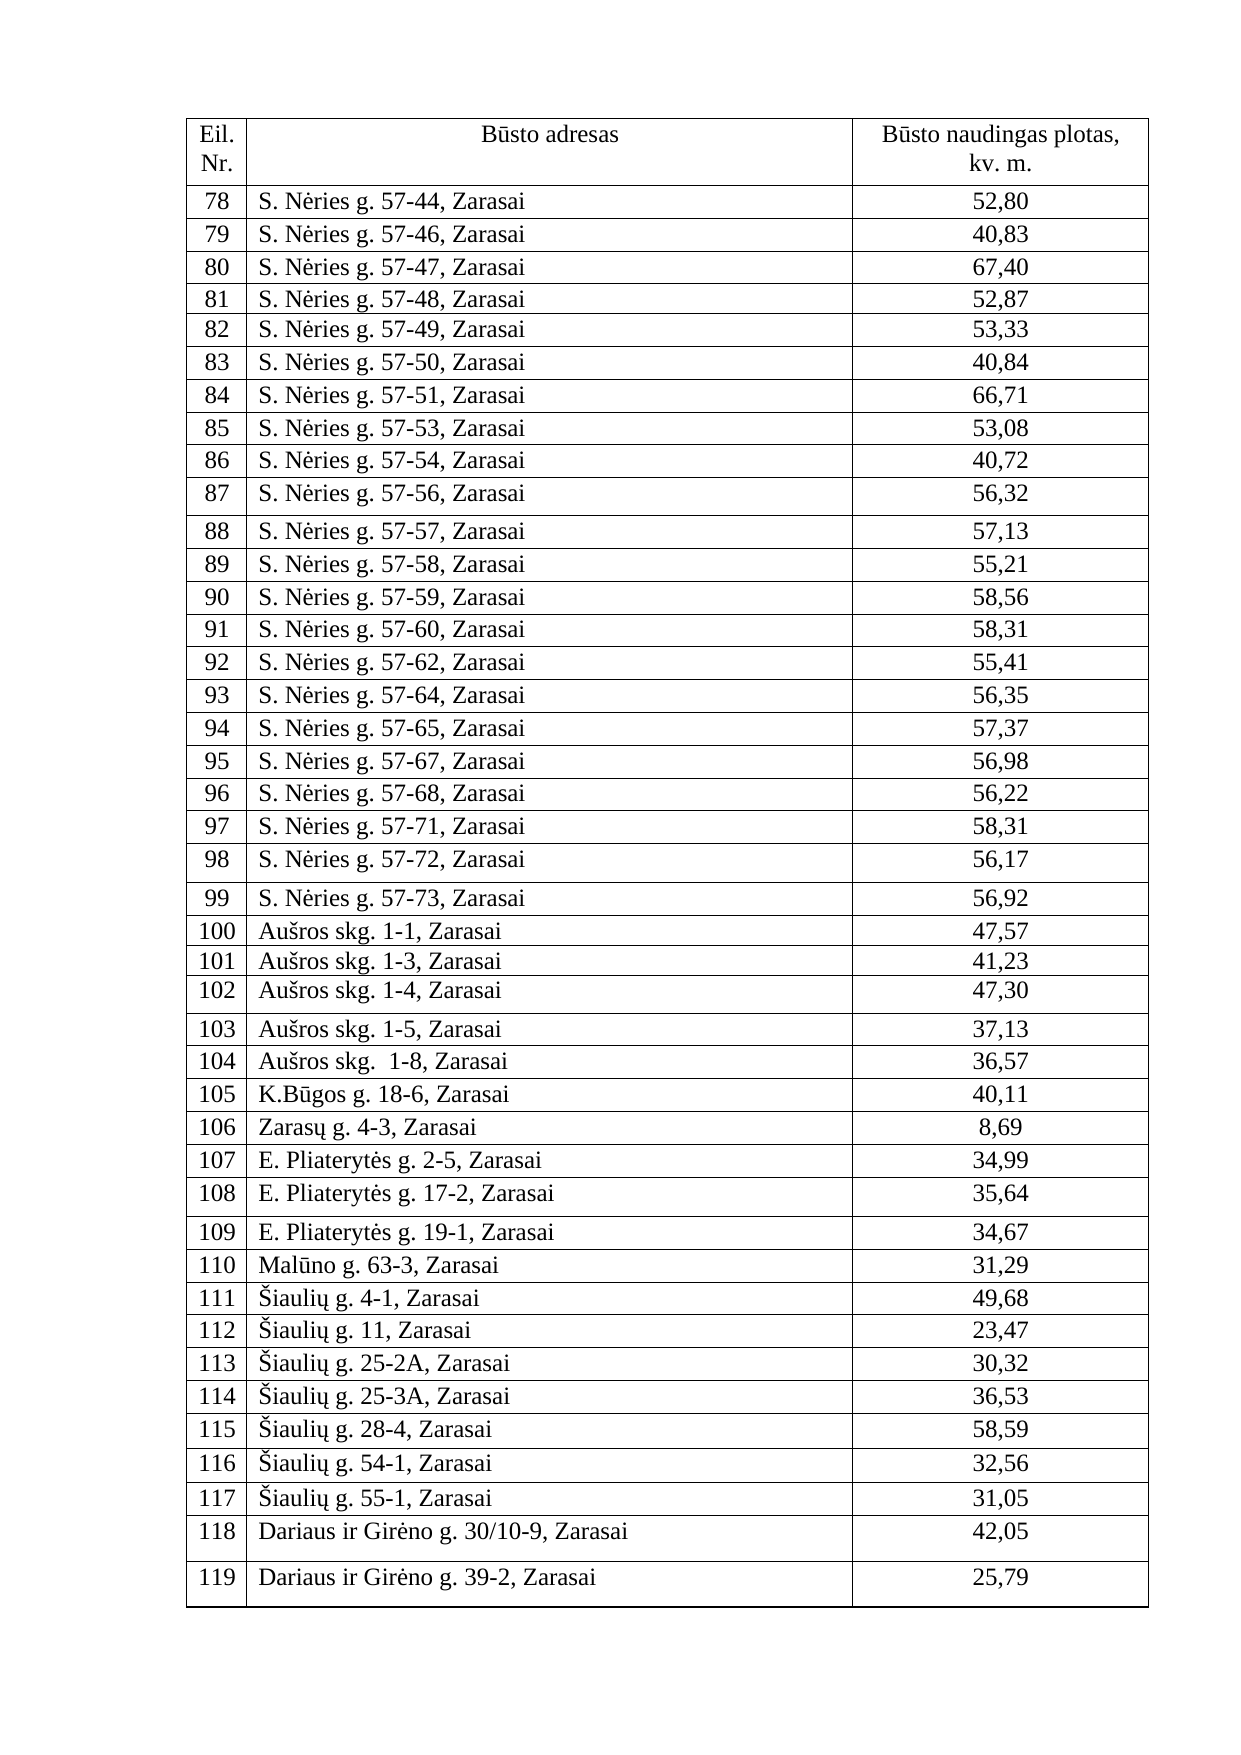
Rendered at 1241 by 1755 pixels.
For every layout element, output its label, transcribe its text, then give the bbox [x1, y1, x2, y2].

table_cell 107 [187, 1145, 246, 1177]
table_cell S. Nėries g. 57-72, Zarasai [247, 844, 852, 882]
table_cell 40,72 [853, 445, 1148, 477]
table_cell 40,84 [853, 347, 1148, 379]
table_cell 94 [187, 713, 246, 745]
table_cell E. Pliaterytės g. 2-5, Zarasai [247, 1145, 852, 1177]
table_cell 97 [187, 811, 246, 843]
table_cell 98 [187, 844, 246, 882]
table_cell S. Nėries g. 57-54, Zarasai [247, 445, 852, 477]
table_cell 119 [187, 1562, 246, 1606]
table_cell 81 [187, 284, 246, 313]
table_cell 30,32 [853, 1348, 1148, 1380]
table_cell 53,08 [853, 413, 1148, 444]
table_cell 49,68 [853, 1283, 1148, 1314]
table_cell S. Nėries g. 57-67, Zarasai [247, 746, 852, 777]
table_cell Aušros skg. 1-1, Zarasai [247, 916, 852, 945]
table_cell Aušros skg. 1-4, Zarasai [247, 976, 852, 1013]
table_cell S. Nėries g. 57-50, Zarasai [247, 347, 852, 379]
table_cell 42,05 [853, 1516, 1148, 1561]
table_cell 101 [187, 946, 246, 974]
table_cell 117 [187, 1483, 246, 1515]
table_cell S. Nėries g. 57-47, Zarasai [247, 252, 852, 283]
table_cell 102 [187, 976, 246, 1013]
table_cell 58,31 [853, 811, 1148, 843]
table_cell S. Nėries g. 57-64, Zarasai [247, 680, 852, 712]
table_cell 55,21 [853, 549, 1148, 581]
table_cell 56,22 [853, 779, 1148, 810]
table_cell 83 [187, 347, 246, 379]
table_cell Aušros skg. 1-3, Zarasai [247, 946, 852, 974]
table_cell Aušros skg. 1-5, Zarasai [247, 1014, 852, 1045]
table_cell K.Būgos g. 18-6, Zarasai [247, 1079, 852, 1111]
table_cell 58,31 [853, 615, 1148, 646]
table_cell 112 [187, 1315, 246, 1347]
table_cell E. Pliaterytės g. 17-2, Zarasai [247, 1178, 852, 1216]
table_cell S. Nėries g. 57-68, Zarasai [247, 779, 852, 810]
table_cell 109 [187, 1217, 246, 1249]
table_cell S. Nėries g. 57-56, Zarasai [247, 478, 852, 515]
table_cell S. Nėries g. 57-65, Zarasai [247, 713, 852, 745]
table_cell 56,98 [853, 746, 1148, 777]
table_header Būsto naudingas plotas, kv. m. [853, 119, 1148, 185]
table_cell S. Nėries g. 57-62, Zarasai [247, 647, 852, 679]
table_cell S. Nėries g. 57-59, Zarasai [247, 582, 852, 613]
table_cell S. Nėries g. 57-53, Zarasai [247, 413, 852, 444]
table_cell 58,59 [853, 1414, 1148, 1447]
table_cell S. Nėries g. 57-48, Zarasai [247, 284, 852, 313]
table_cell S. Nėries g. 57-44, Zarasai [247, 186, 852, 218]
table_cell S. Nėries g. 57-71, Zarasai [247, 811, 852, 843]
table_cell 95 [187, 746, 246, 777]
table_cell Šiaulių g. 25-2A, Zarasai [247, 1348, 852, 1380]
table_cell 34,99 [853, 1145, 1148, 1177]
table_cell 118 [187, 1516, 246, 1561]
table_cell 52,87 [853, 284, 1148, 313]
table_cell 31,05 [853, 1483, 1148, 1515]
table_cell 82 [187, 314, 246, 346]
table_cell 8,69 [853, 1112, 1148, 1144]
table_cell 111 [187, 1283, 246, 1314]
table_cell 67,40 [853, 252, 1148, 283]
table_cell 56,35 [853, 680, 1148, 712]
table_cell 90 [187, 582, 246, 613]
table_cell 57,37 [853, 713, 1148, 745]
table_cell 56,32 [853, 478, 1148, 515]
table_cell Dariaus ir Girėno g. 30/10-9, Zarasai [247, 1516, 852, 1561]
table_cell 115 [187, 1414, 246, 1447]
table_cell Šiaulių g. 28-4, Zarasai [247, 1414, 852, 1447]
table_cell 37,13 [853, 1014, 1148, 1045]
table_cell 116 [187, 1449, 246, 1482]
table_cell 34,67 [853, 1217, 1148, 1249]
table_cell 80 [187, 252, 246, 283]
table_cell 36,53 [853, 1381, 1148, 1413]
table_cell 92 [187, 647, 246, 679]
table_cell Šiaulių g. 54-1, Zarasai [247, 1449, 852, 1482]
table_cell S. Nėries g. 57-73, Zarasai [247, 883, 852, 915]
table_cell 99 [187, 883, 246, 915]
table_cell Šiaulių g. 11, Zarasai [247, 1315, 852, 1347]
table_cell S. Nėries g. 57-60, Zarasai [247, 615, 852, 646]
table_cell 40,83 [853, 219, 1148, 251]
table_cell 84 [187, 380, 246, 412]
table_header Būsto adresas [247, 119, 852, 185]
table_cell Dariaus ir Girėno g. 39-2, Zarasai [247, 1562, 852, 1606]
table_cell 31,29 [853, 1250, 1148, 1282]
table_cell Malūno g. 63-3, Zarasai [247, 1250, 852, 1282]
table_header Eil. Nr. [187, 119, 246, 185]
table_cell 88 [187, 516, 246, 548]
table_cell 86 [187, 445, 246, 477]
table_cell 110 [187, 1250, 246, 1282]
table_cell Šiaulių g. 25-3A, Zarasai [247, 1381, 852, 1413]
table_cell S. Nėries g. 57-57, Zarasai [247, 516, 852, 548]
table_cell 56,92 [853, 883, 1148, 915]
table_cell 58,56 [853, 582, 1148, 613]
table_cell 114 [187, 1381, 246, 1413]
table_cell 52,80 [853, 186, 1148, 218]
table_cell Šiaulių g. 55-1, Zarasai [247, 1483, 852, 1515]
table_cell 100 [187, 916, 246, 945]
table_cell 47,57 [853, 916, 1148, 945]
table_cell S. Nėries g. 57-49, Zarasai [247, 314, 852, 346]
table_cell E. Pliaterytės g. 19-1, Zarasai [247, 1217, 852, 1249]
table_cell 103 [187, 1014, 246, 1045]
table_cell S. Nėries g. 57-51, Zarasai [247, 380, 852, 412]
table_cell 66,71 [853, 380, 1148, 412]
table_cell 36,57 [853, 1046, 1148, 1078]
table_cell 35,64 [853, 1178, 1148, 1216]
table_cell Aušros skg. 1-8, Zarasai [247, 1046, 852, 1078]
table_cell 47,30 [853, 976, 1148, 1013]
table_cell 40,11 [853, 1079, 1148, 1111]
table_cell 25,79 [853, 1562, 1148, 1606]
table_cell 113 [187, 1348, 246, 1380]
table_cell 104 [187, 1046, 246, 1078]
table_cell 32,56 [853, 1449, 1148, 1482]
table_cell S. Nėries g. 57-46, Zarasai [247, 219, 852, 251]
table_cell 57,13 [853, 516, 1148, 548]
table_cell Šiaulių g. 4-1, Zarasai [247, 1283, 852, 1314]
table_cell 55,41 [853, 647, 1148, 679]
table_cell 89 [187, 549, 246, 581]
table_cell 93 [187, 680, 246, 712]
table_cell 56,17 [853, 844, 1148, 882]
table_cell 23,47 [853, 1315, 1148, 1347]
table_cell 79 [187, 219, 246, 251]
table_cell S. Nėries g. 57-58, Zarasai [247, 549, 852, 581]
table_cell 96 [187, 779, 246, 810]
table_cell 85 [187, 413, 246, 444]
table_cell 41,23 [853, 946, 1148, 974]
table_cell 53,33 [853, 314, 1148, 346]
table_cell 91 [187, 615, 246, 646]
table_cell 78 [187, 186, 246, 218]
table_cell Zarasų g. 4-3, Zarasai [247, 1112, 852, 1144]
table_cell 105 [187, 1079, 246, 1111]
table_cell 106 [187, 1112, 246, 1144]
table_cell 87 [187, 478, 246, 515]
table_cell 108 [187, 1178, 246, 1216]
